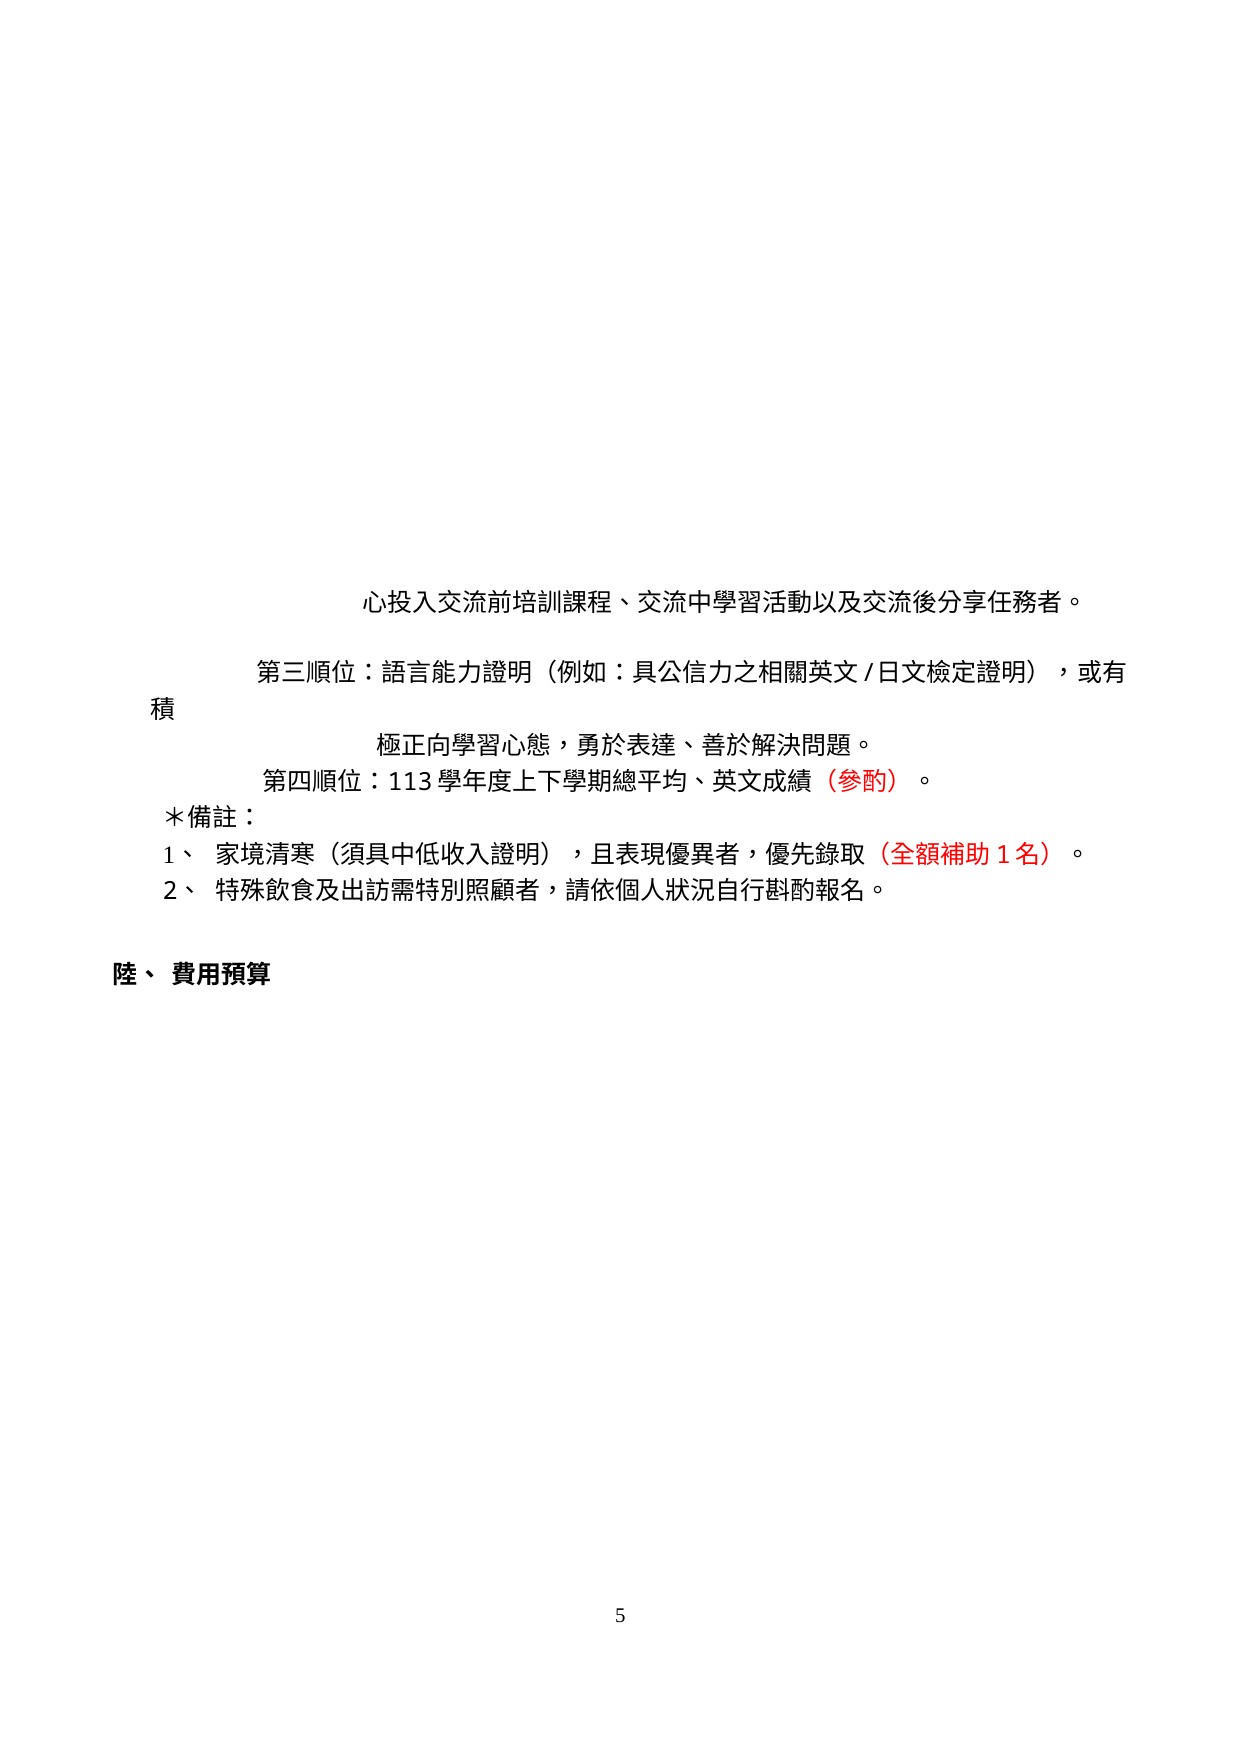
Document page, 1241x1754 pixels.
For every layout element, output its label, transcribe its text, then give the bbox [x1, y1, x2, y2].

text 心投入交流前培訓課程、交流中學習活動以及交流後分享任務者。 [150, 582, 1128, 619]
text 第三順位：語言能力證明（例如：具公信力之相關英文/日文檢定證明），或有積 [150, 653, 1128, 725]
text 極正向學習心態，勇於表達、善於解決問題。 [150, 725, 1128, 762]
list 特殊飲食及出訪需特別照顧者，請依個人狀況自行斟酌報名。 [162, 870, 1128, 907]
text 第四順位：113學年度上下學期總平均、英文成績（參酌）。 [112, 762, 1128, 798]
text ＊備註： [162, 798, 1128, 834]
list 費用預算 [112, 954, 1128, 990]
list 家境清寒（須具中低收入證明），且表現優異者，優先錄取（全額補助1名）。 [162, 834, 1128, 870]
